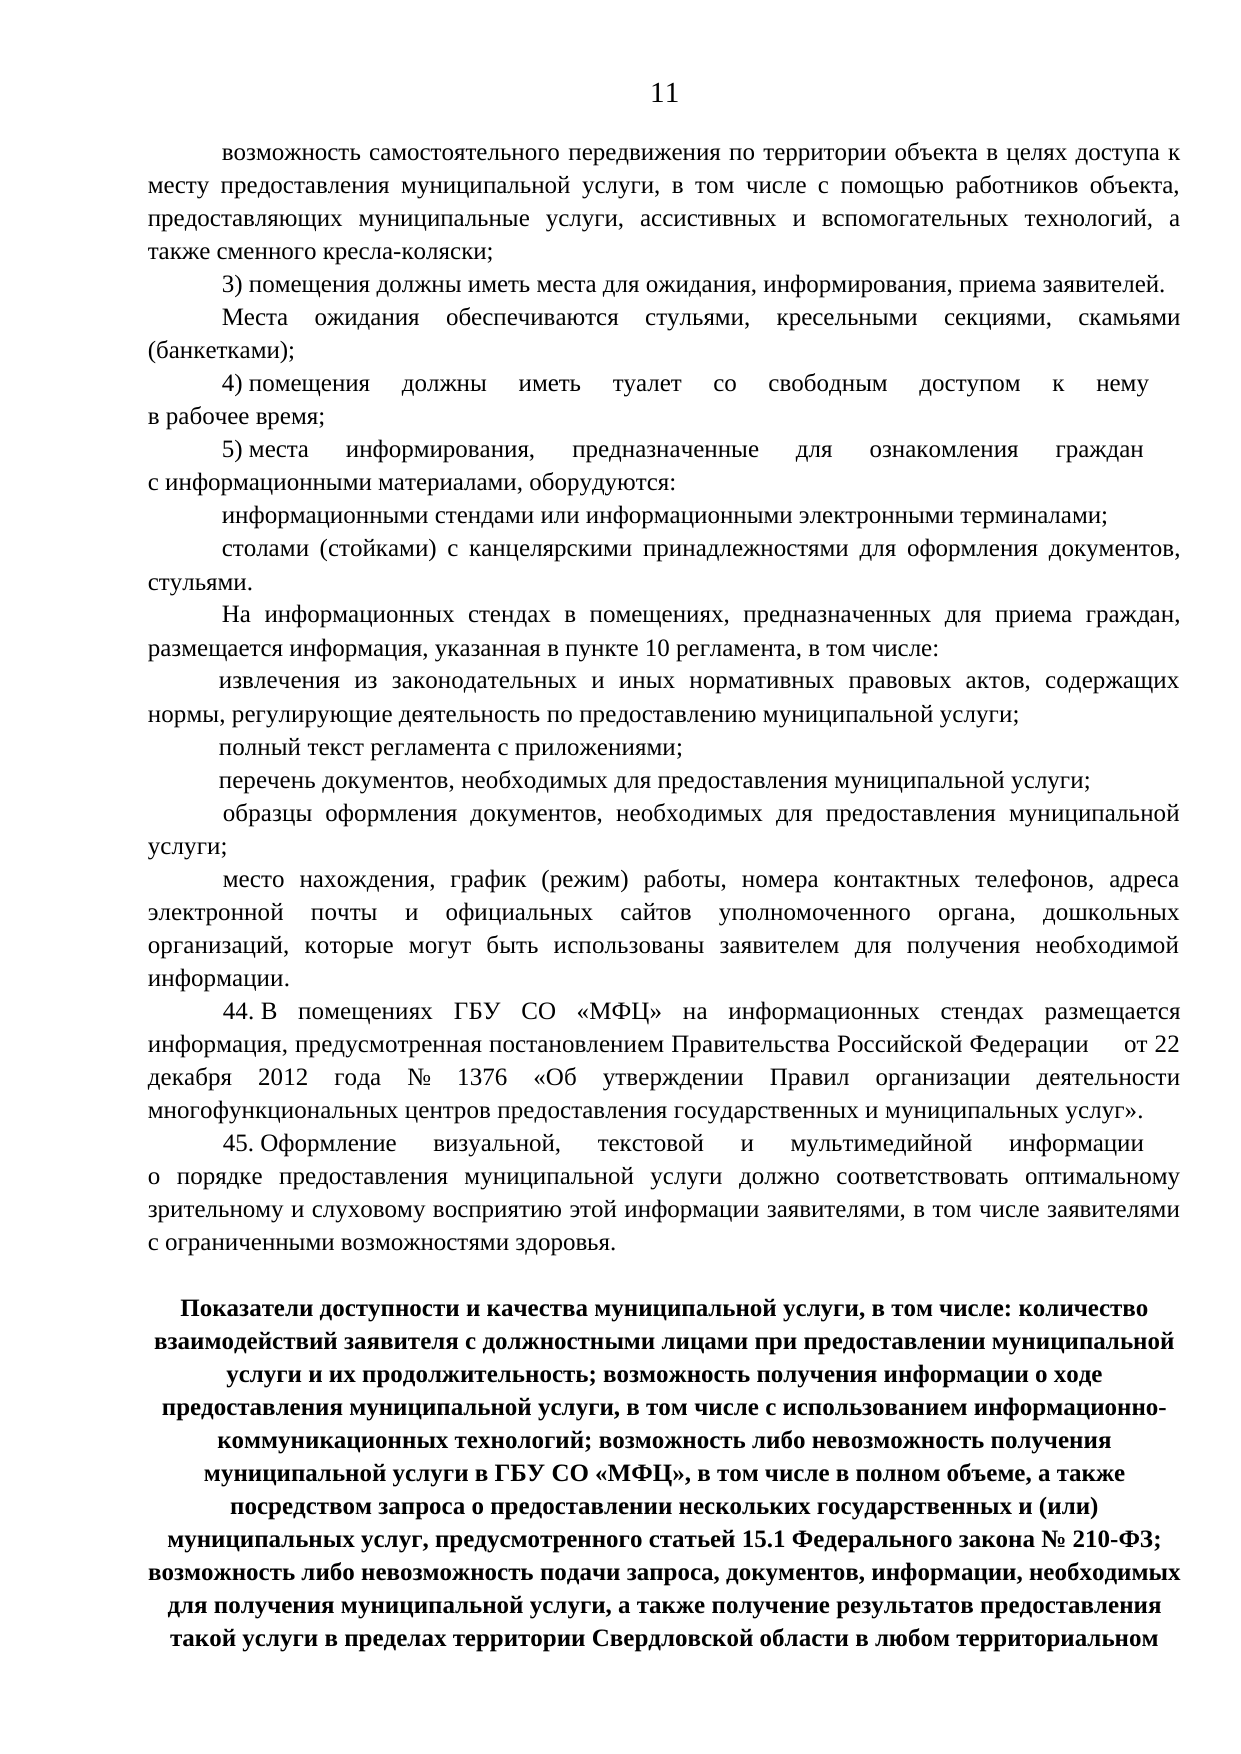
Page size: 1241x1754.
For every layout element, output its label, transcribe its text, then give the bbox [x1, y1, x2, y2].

text полный текст регламента с приложениями; [148, 732, 1181, 760]
text 3) помещения должны иметь места для ожидания, информирования, приема заявителей. [148, 269, 1181, 298]
text На информационных стендах в помещениях, предназначенных для приема граждан, размещается информация, указанная в пункте 10 регламента, в том числе: [148, 599, 1181, 661]
text информационными стендами или информационными электронными терминалами; [148, 501, 1181, 529]
text образцы оформления документов, необходимых для предоставления муниципальной услуги; [148, 798, 1181, 859]
text 4) помещения должны иметь туалет со свободным доступом к нему в рабочее время; [148, 368, 1181, 430]
text столами (стойками) с канцелярскими принадлежностями для оформления документов, стульями. [148, 533, 1181, 595]
text перечень документов, необходимых для предоставления муниципальной услуги; [148, 765, 1181, 793]
text место нахождения, график (режим) работы, номера контактных телефонов, адреса электронной почты и официальных сайтов уполномоченного органа, дошкольных организаций, которые могут быть использованы заявителем для получения необходимой информации. [148, 864, 1181, 992]
text возможность самостоятельного передвижения по территории объекта в целях доступа к месту предоставления муниципальной услуги, в том числе с помощью работников объекта, предоставляющих муниципальные услуги, ассистивных и вспомогательных технологий, а также сменного кресла-коляски; [148, 137, 1181, 265]
text 45. Оформление визуальной, текстовой и мультимедийной информации о порядке предоставления муниципальной услуги должно соответствовать оптимальному зрительному и слуховому восприятию этой информации заявителями, в том числе заявителями с ограниченными возможностями здоровья. [148, 1128, 1181, 1256]
text Показатели доступности и качества муниципальной услуги, в том числе: количество взаимодействий заявителя с должностными лицами при предоставлении муниципальной услуги и их продолжительность; возможность получения информации о ходе предоставления муниципальной услуги, в том числе с использованием информационно-коммуникационных технологий; возможность либо невозможность получения муниципальной услуги в ГБУ СО «МФЦ», в том числе в полном объеме, а также посредством запроса о предоставлении нескольких государственных и (или) муниципальных услуг, предусмотренного статьей 15.1 Федерального закона № 210-ФЗ; возможность либо невозможность подачи запроса, документов, информации, необходимых для получения муниципальной услуги, а также получение результатов предоставления такой услуги в пределах территории Свердловской области в любом территориальном [148, 1293, 1181, 1652]
text извлечения из законодательных и иных нормативных правовых актов, содержащих нормы, регулирующие деятельность по предоставлению муниципальной услуги; [148, 666, 1181, 727]
text 5) места информирования, предназначенные для ознакомления граждан с информационными материалами, оборудуются: [148, 434, 1181, 496]
text Места ожидания обеспечиваются стульями, кресельными секциями, скамьями (банкетками); [148, 302, 1181, 364]
text 44. В помещениях ГБУ СО «МФЦ» на информационных стендах размещается информация, предусмотренная постановлением Правительства Российской Федерации от 22 декабря 2012 года № 1376 «Об утверждении Правил организации деятельности многофункциональных центров предоставления государственных и муниципальных услуг». [148, 996, 1181, 1124]
